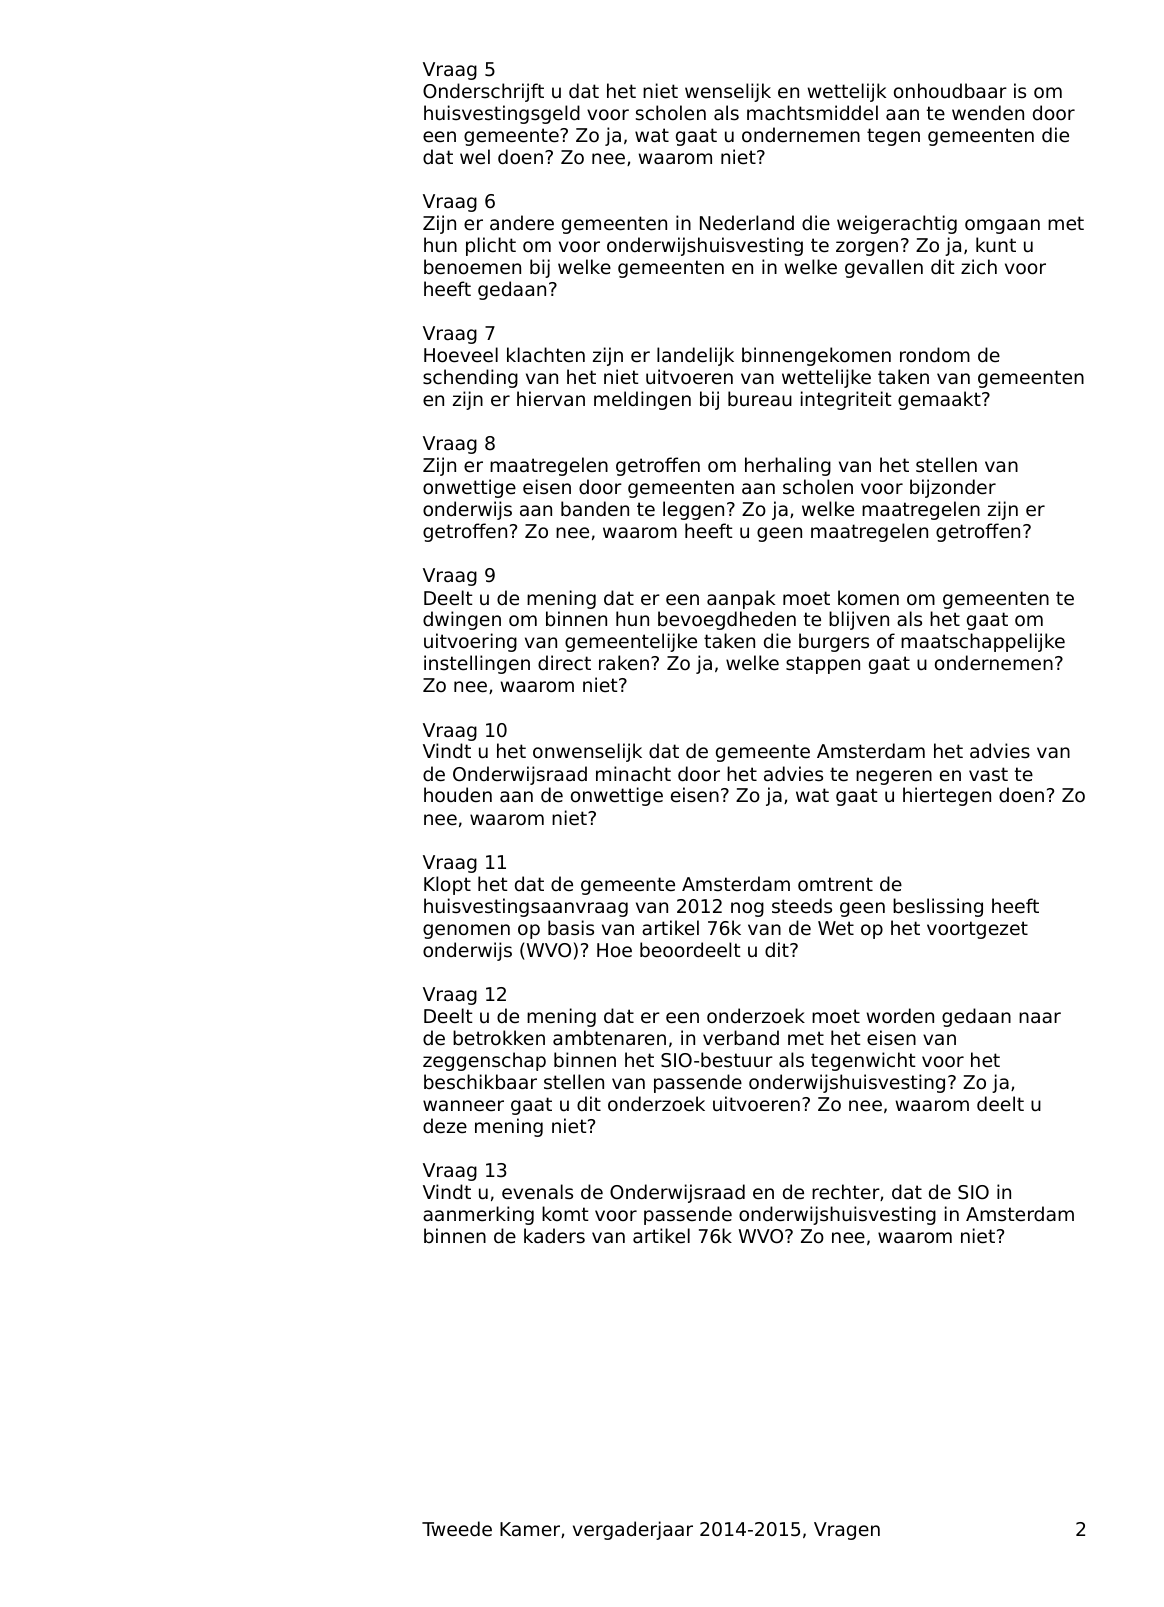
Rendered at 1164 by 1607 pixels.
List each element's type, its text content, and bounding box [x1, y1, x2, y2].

text Vraag 10 [422, 719, 1087, 741]
text Vraag 7 [422, 323, 1087, 345]
text Vindt u het onwenselijk dat de gemeente Amsterdam het advies van de Onderwijsraad minacht door het advies te negeren en vast te houden aan de onwettige eisen? Zo ja, wat gaat u hiertegen doen? Zo nee, waarom niet? [422, 741, 1087, 829]
text Vindt u, evenals de Onderwijsraad en de rechter, dat de SIO in aanmerking komt voor passende onderwijshuisvesting in Amsterdam binnen de kaders van artikel 76k WVO? Zo nee, waarom niet? [422, 1182, 1087, 1248]
text Vraag 5 [422, 59, 1087, 81]
text Deelt u de mening dat er een onderzoek moet worden gedaan naar de betrokken ambtenaren, in verband met het eisen van zeggenschap binnen het SIO-bestuur als tegenwicht voor het beschikbaar stellen van passende onderwijshuisvesting? Zo ja, wanneer gaat u dit onderzoek uitvoeren? Zo nee, waarom deelt u deze mening niet? [422, 1006, 1087, 1137]
text Hoeveel klachten zijn er landelijk binnengekomen rondom de schending van het niet uitvoeren van wettelijke taken van gemeenten en zijn er hiervan meldingen bij bureau integriteit gemaakt? [422, 345, 1087, 411]
text Vraag 9 [422, 565, 1087, 587]
text Vraag 8 [422, 433, 1087, 455]
text Klopt het dat de gemeente Amsterdam omtrent de huisvestingsaanvraag van 2012 nog steeds geen beslissing heeft genomen op basis van artikel 76k van de Wet op het voortgezet onderwijs (WVO)? Hoe beoordeelt u dit? [422, 873, 1087, 961]
text Zijn er andere gemeenten in Nederland die weigerachtig omgaan met hun plicht om voor onderwijshuisvesting te zorgen? Zo ja, kunt u benoemen bij welke gemeenten en in welke gevallen dit zich voor heeft gedaan? [422, 213, 1087, 301]
text Zijn er maatregelen getroffen om herhaling van het stellen van onwettige eisen door gemeenten aan scholen voor bijzonder onderwijs aan banden te leggen? Zo ja, welke maatregelen zijn er getroffen? Zo nee, waarom heeft u geen maatregelen getroffen? [422, 455, 1087, 543]
text Vraag 11 [422, 852, 1087, 873]
text Vraag 6 [422, 191, 1087, 213]
text Vraag 12 [422, 984, 1087, 1006]
text Vraag 13 [422, 1160, 1087, 1182]
text Deelt u de mening dat er een aanpak moet komen om gemeenten te dwingen om binnen hun bevoegdheden te blijven als het gaat om uitvoering van gemeentelijke taken die burgers of maatschappelijke instellingen direct raken? Zo ja, welke stappen gaat u ondernemen? Zo nee, waarom niet? [422, 587, 1087, 697]
text Onderschrijft u dat het niet wenselijk en wettelijk onhoudbaar is om huisvestingsgeld voor scholen als machtsmiddel aan te wenden door een gemeente? Zo ja, wat gaat u ondernemen tegen gemeenten die dat wel doen? Zo nee, waarom niet? [422, 81, 1087, 169]
